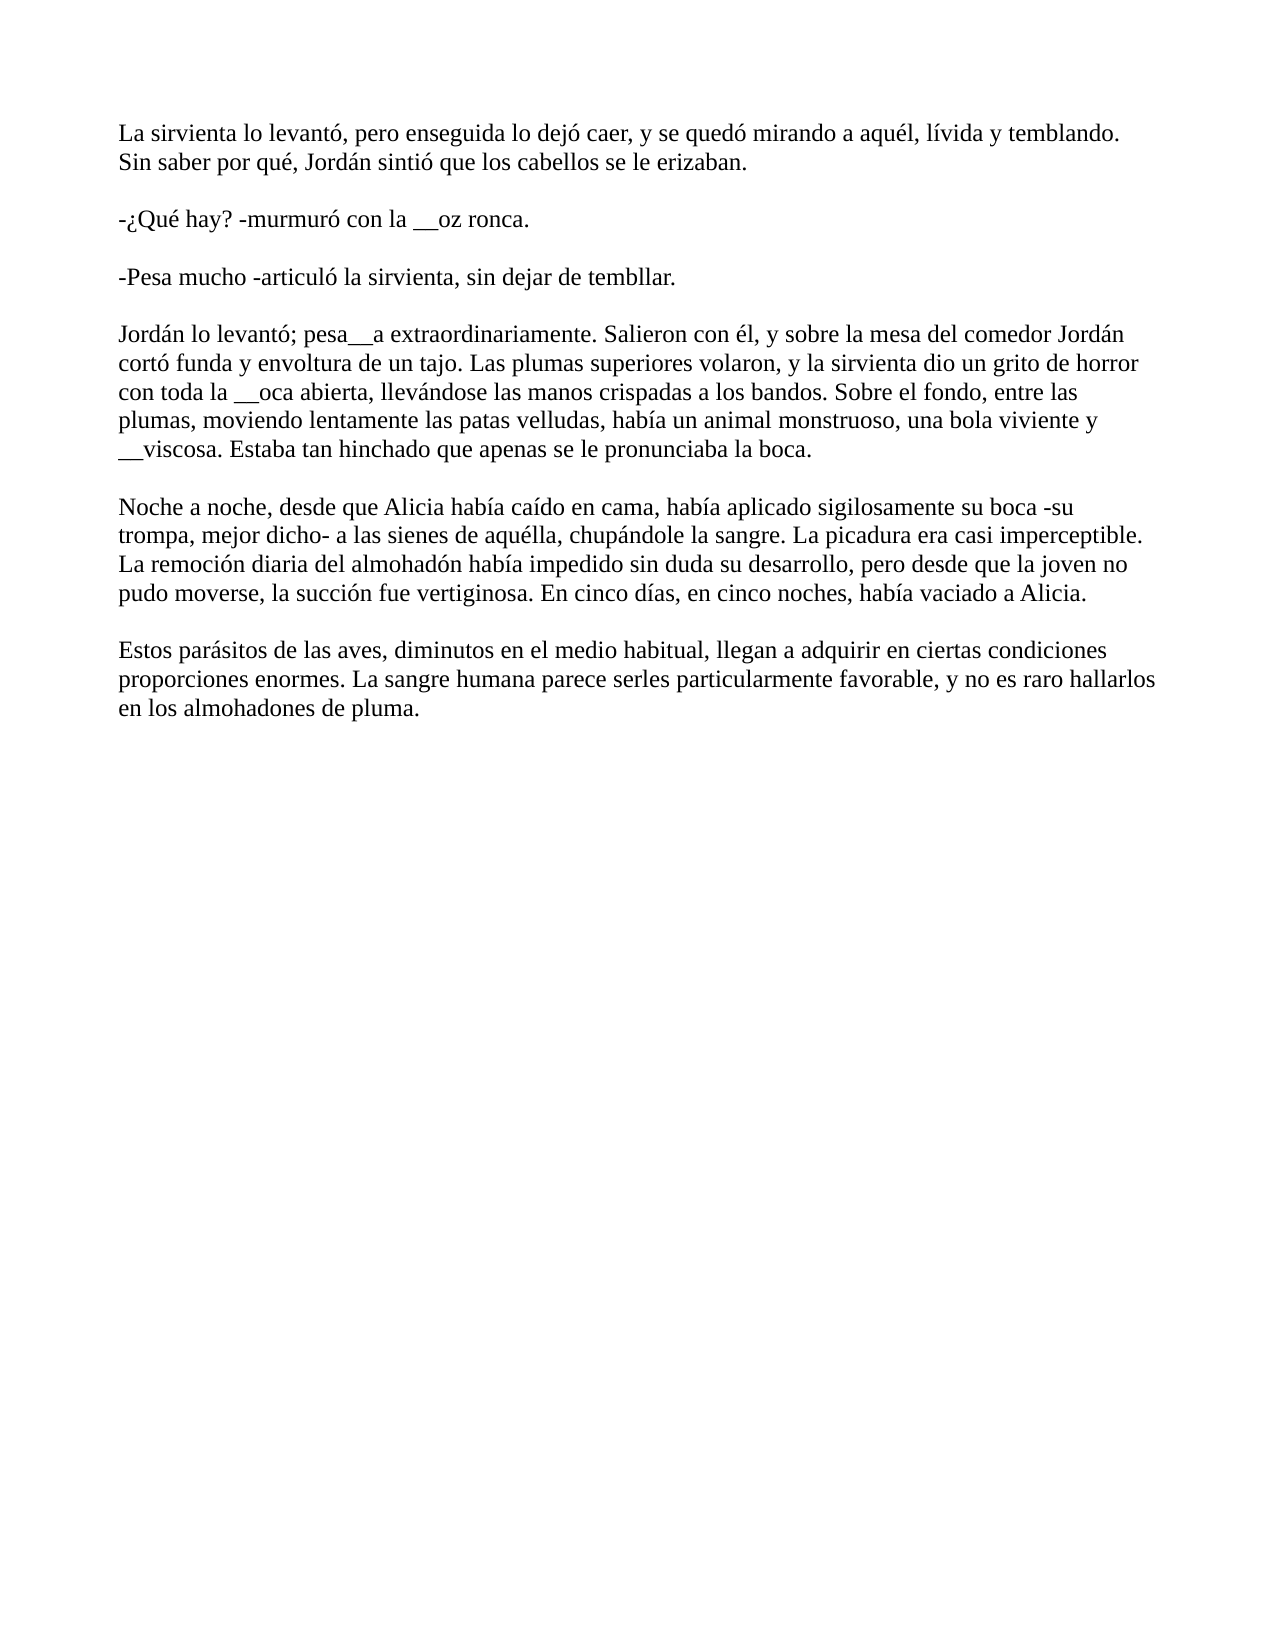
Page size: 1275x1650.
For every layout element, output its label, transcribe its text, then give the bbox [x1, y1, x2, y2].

text La sirvienta lo levantó, pero enseguida lo dejó caer, y se quedó mirando a aquél, lívida y temblando. Sin saber por qué, Jordán sintió que los cabellos se le erizaban. -¿Qué hay? -murmuró con la __oz ronca. -Pesa mucho -articuló la sirvienta, sin dejar de tembllar. Jordán lo levantó; pesa__a extraordinariamente. Salieron con él, y sobre la mesa del comedor Jordán cortó funda y envoltura de un tajo. Las plumas superiores volaron, y la sirvienta dio un grito de horror con toda la __oca abierta, llevándose las manos crispadas a los bandos. Sobre el fondo, entre las plumas, moviendo lentamente las patas velludas, había un animal monstruoso, una bola viviente y __viscosa. Estaba tan hinchado que apenas se le pronunciaba la boca. Noche a noche, desde que Alicia había caído en cama, había aplicado sigilosamente su boca -su trompa, mejor dicho- a las sienes de aquélla, chupándole la sangre. La picadura era casi imperceptible. La remoción diaria del almohadón había impedido sin duda su desarrollo, pero desde que la joven no pudo moverse, la succión fue vertiginosa. En cinco días, en cinco noches, había vaciado a Alicia. Estos parásitos de las aves, diminutos en el medio habitual, llegan a adquirir en ciertas condiciones proporciones enormes. La sangre humana parece serles particularmente favorable, y no es raro hallarlos en los almohadones de pluma. [118, 118, 1157, 722]
